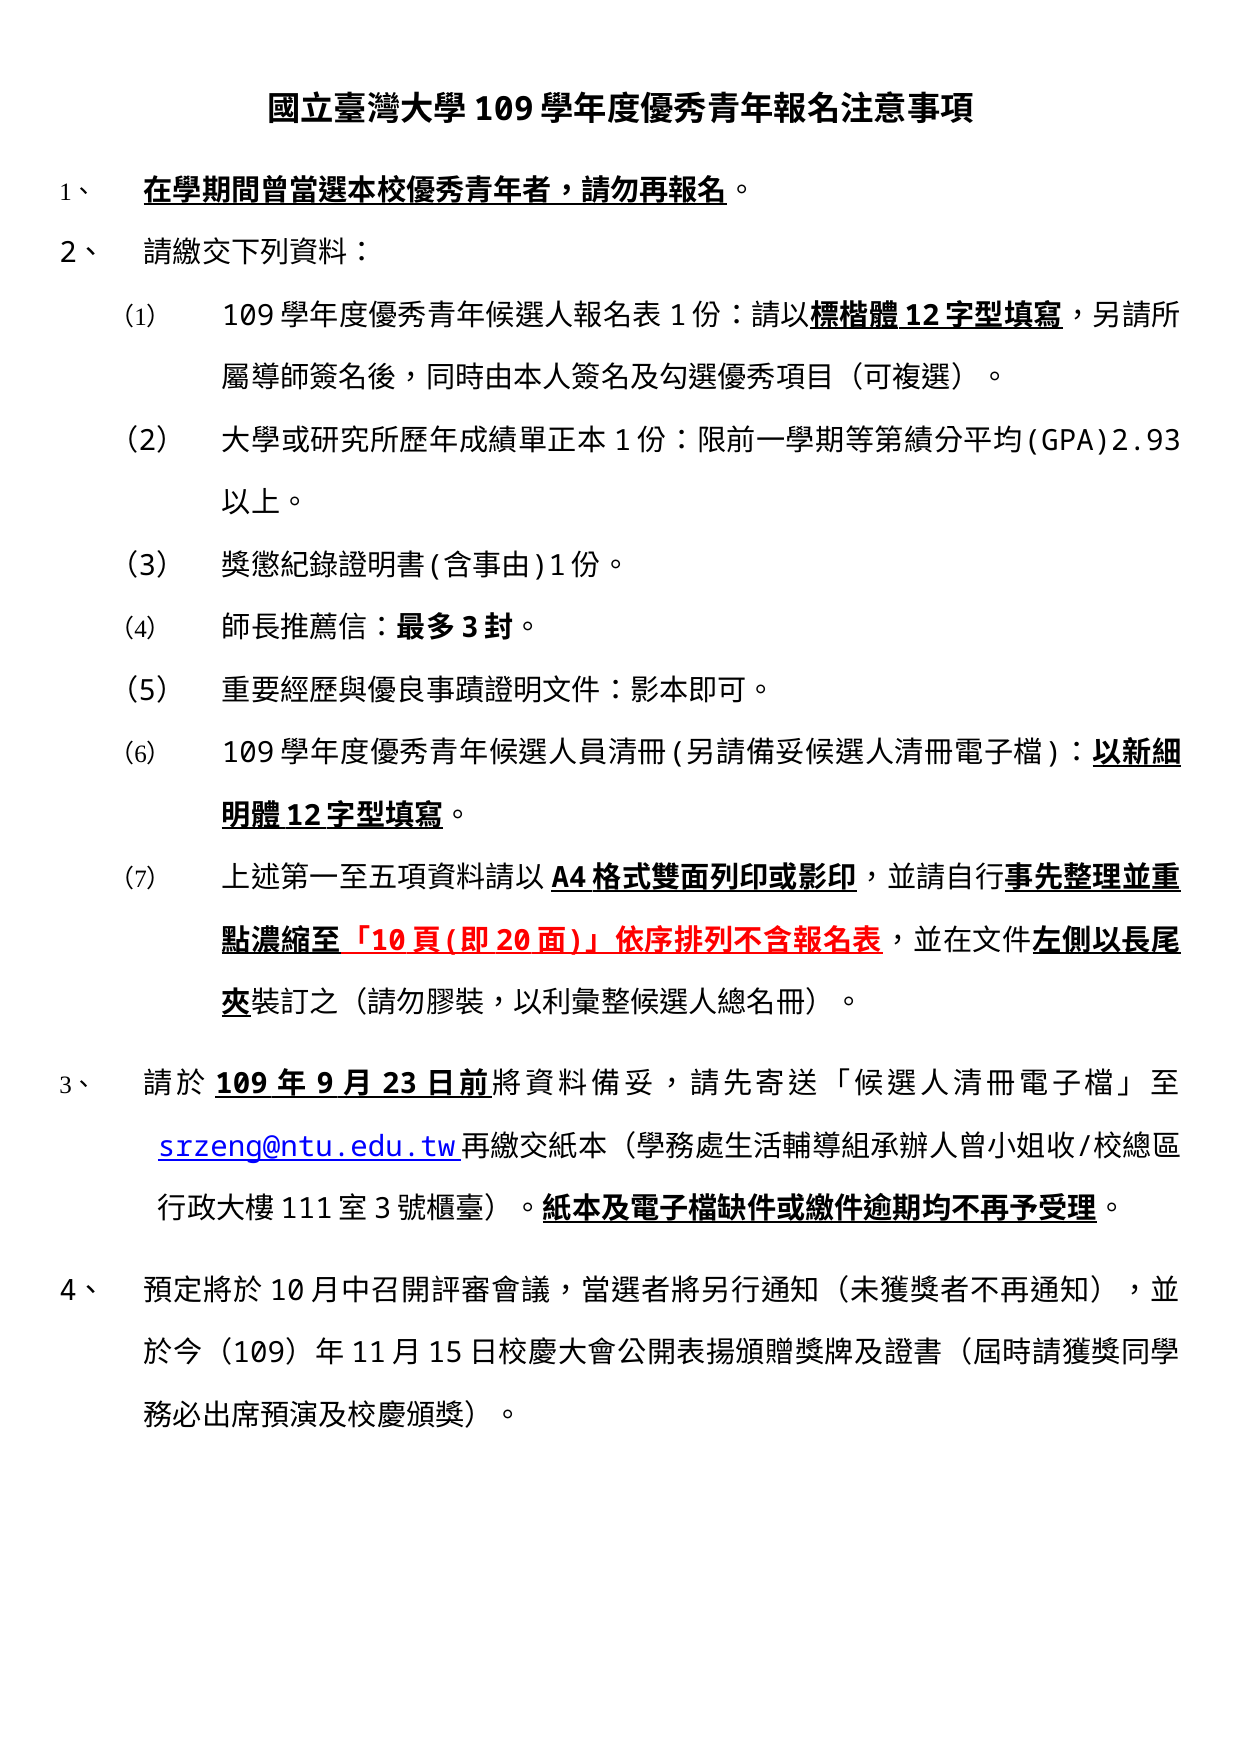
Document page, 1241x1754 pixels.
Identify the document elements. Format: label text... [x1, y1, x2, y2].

list 請繳交下列資料： [59, 208, 1181, 271]
list 預定將於10月中召開評審會議，當選者將另行通知（未獲獎者不再通知），並於今（109）年11月15日校慶大會公開表揚頒贈獎牌及證書（屆時請獲獎同學務必出席預演及校慶頒獎）。 [59, 1246, 1181, 1433]
list 師長推薦信：最多3封。 [109, 583, 1181, 646]
list 重要經歷與優良事蹟證明文件：影本即可。 [109, 646, 1181, 708]
list 在學期間曾當選本校優秀青年者，請勿再報名。 [59, 146, 1181, 208]
list 請於109年9月23日前將資料備妥，請先寄送「候選人清冊電子檔」至srzeng@ntu.edu.tw再繳交紙本（學務處生活輔導組承辦人曾小姐收/校總區行政大樓111室3號櫃臺）。紙本及電子檔缺件或繳件逾期均不再予受理。 [59, 1039, 1181, 1227]
list 大學或研究所歷年成績單正本1份：限前一學期等第績分平均(GPA)2.93以上。 [109, 396, 1181, 521]
list 109學年度優秀青年候選人員清冊(另請備妥候選人清冊電子檔)：以新細明體12字型填寫。 [109, 708, 1181, 833]
list 獎懲紀錄證明書(含事由)1份。 [109, 521, 1181, 583]
list 上述第一至五項資料請以A4格式雙面列印或影印，並請自行事先整理並重點濃縮至「10頁(即20面)」依序排列不含報名表，並在文件左側以長尾夾裝訂之（請勿膠裝，以利彙整候選人總名冊）。 [109, 833, 1181, 1021]
text 國立臺灣大學109學年度優秀青年報名注意事項 [59, 64, 1181, 127]
list 109學年度優秀青年候選人報名表1份：請以標楷體12字型填寫，另請所屬導師簽名後，同時由本人簽名及勾選優秀項目（可複選）。 [109, 271, 1181, 396]
